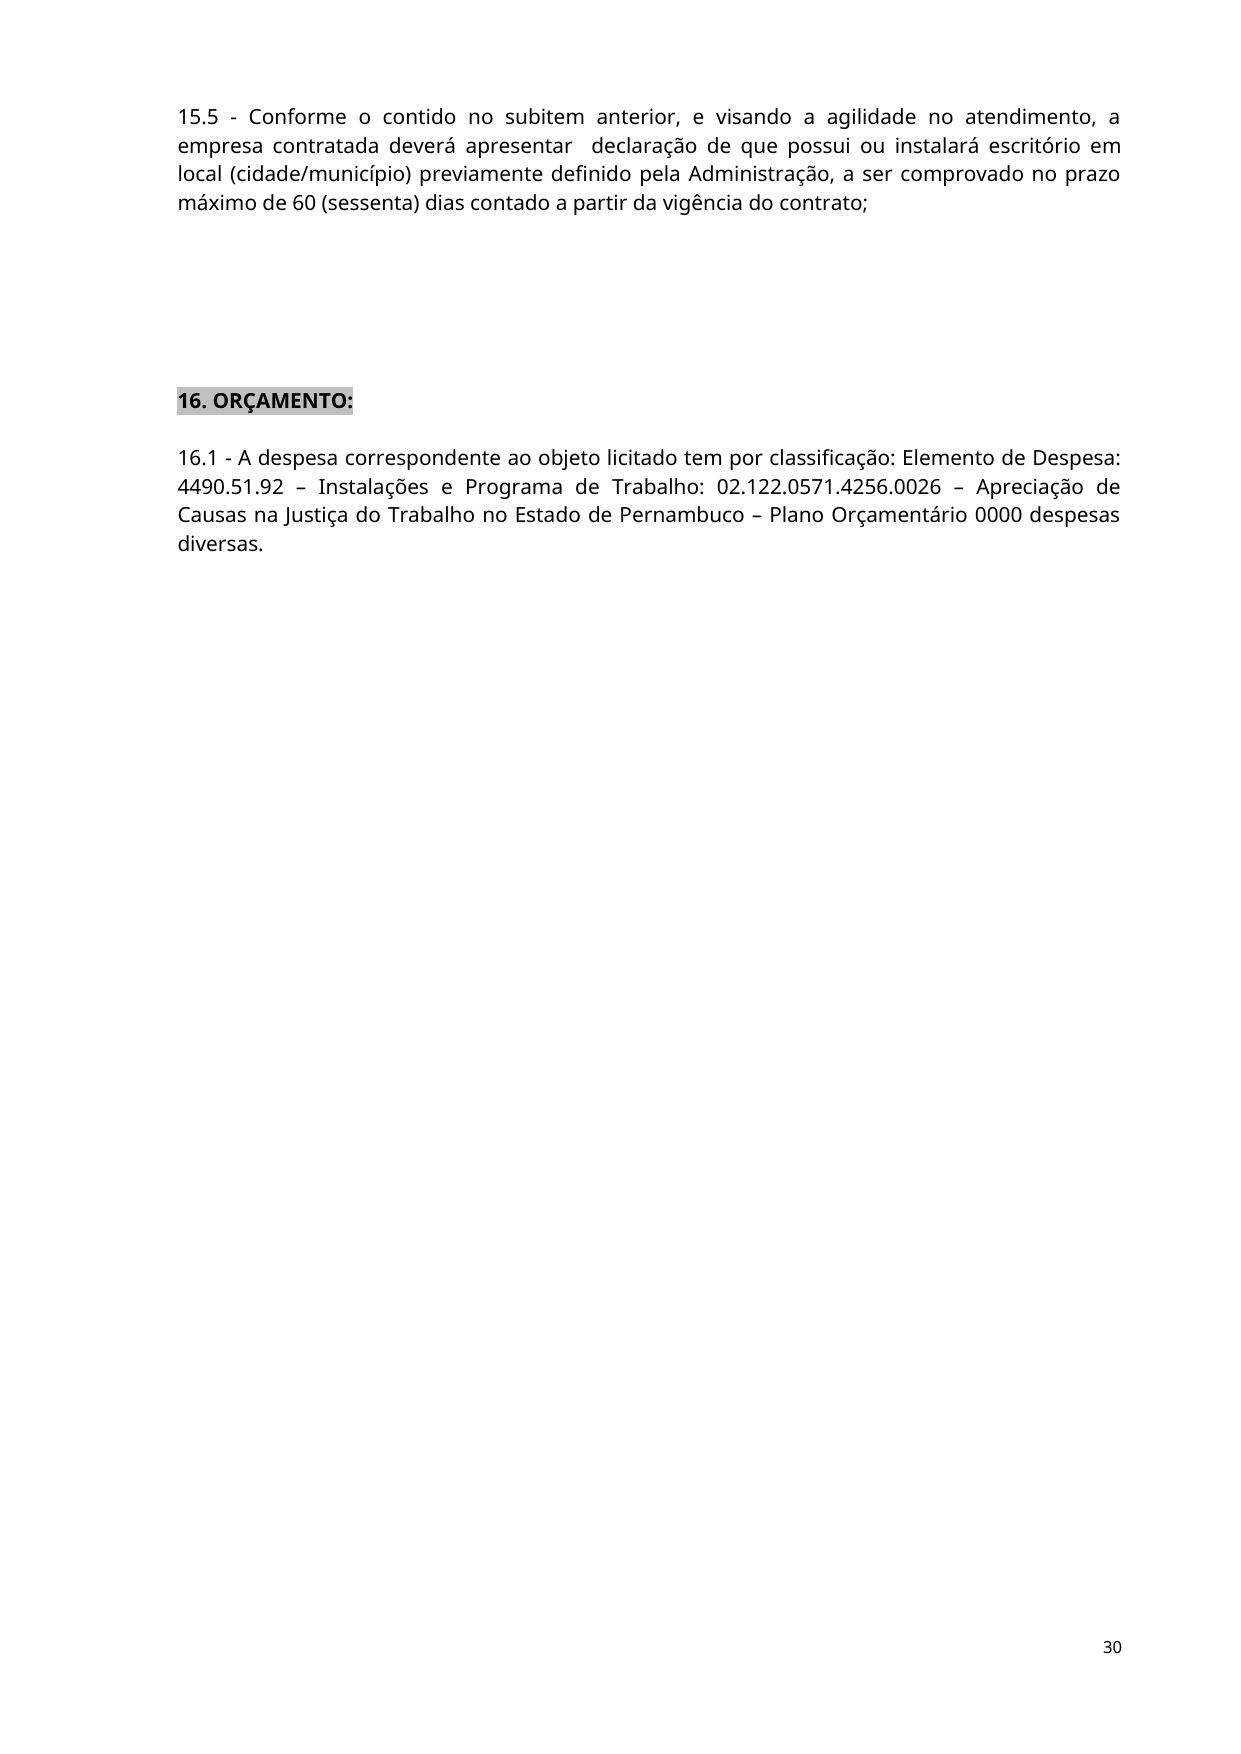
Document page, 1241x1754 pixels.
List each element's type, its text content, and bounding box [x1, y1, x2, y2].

text 15.5 - Conforme o contido no subitem anterior, e visando a agilidade no atendimento, a empresa contratada deverá apresentar declaração de que possui ou instalará escritório em local (cidade/município) previamente definido pela Administração, a ser comprovado no prazo máximo de 60 (sessenta) dias contado a partir da vigência do contrato; [177, 102, 1122, 216]
text 16. ORÇAMENTO: [177, 387, 1122, 415]
text 16.1 - A despesa correspondente ao objeto licitado tem por classificação: Elemento de Despesa: 4490.51.92 – Instalações e Programa de Trabalho: 02.122.0571.4256.0026 – Apreciação de Causas na Justiça do Trabalho no Estado de Pernambuco – Plano Orçamentário 0000 despesas diversas. [177, 443, 1122, 557]
